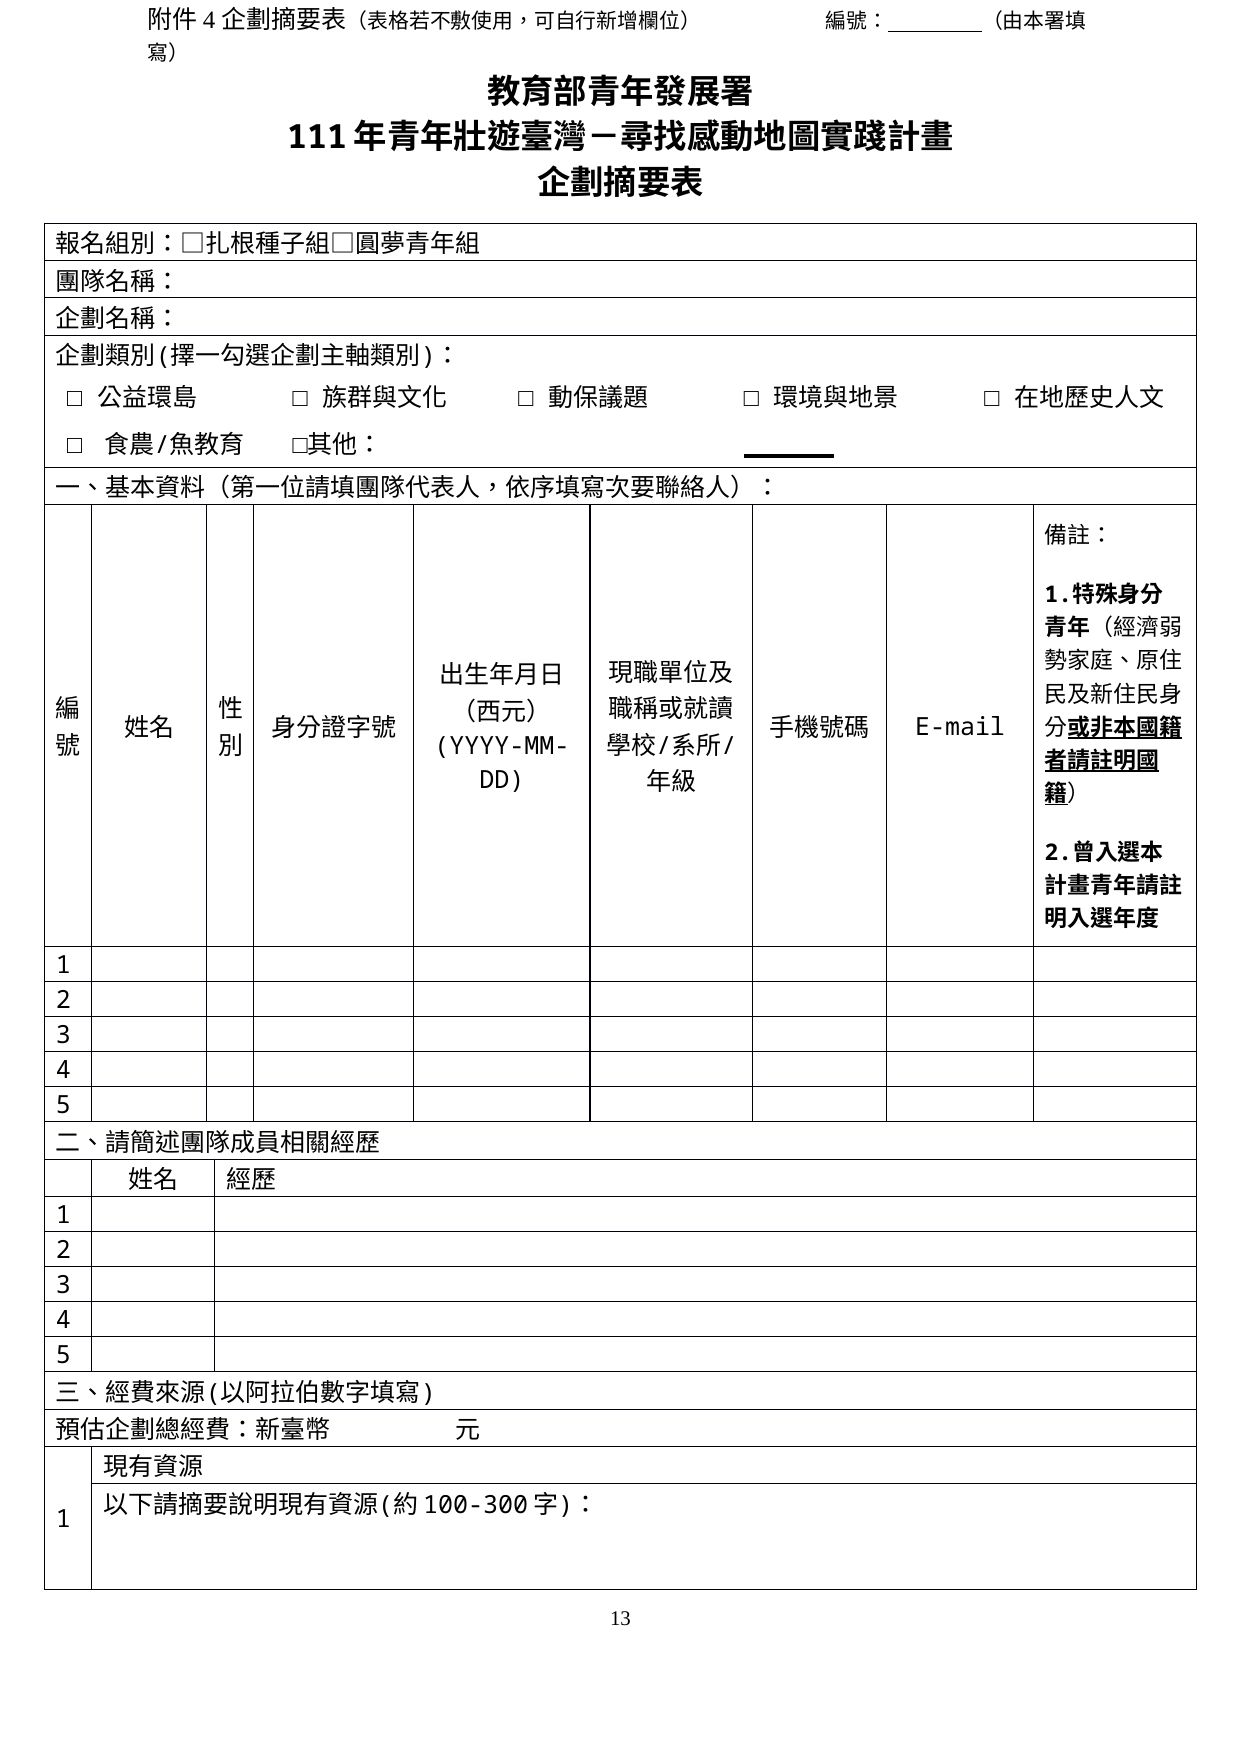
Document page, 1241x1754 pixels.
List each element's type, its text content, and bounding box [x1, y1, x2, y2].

table_cell 二、請簡述團隊成員相關經歷 [45, 1122, 1196, 1158]
table_cell [591, 947, 752, 981]
table_header 報名組別：□扎根種子組□圓夢青年組 [45, 224, 1196, 260]
table_cell [733, 419, 1184, 466]
table_header □ 族群與文化 [281, 372, 507, 419]
table_cell 一、基本資料（第一位請填團隊代表人，依序填寫次要聯絡人）： [45, 468, 1196, 504]
table_cell [414, 947, 589, 981]
table_header □ 動保議題 [507, 372, 732, 419]
text 教育部青年發展署 [148, 66, 1092, 112]
table_cell 1 [45, 1197, 91, 1231]
table_cell [887, 1017, 1033, 1051]
table_cell [92, 1232, 214, 1266]
table_cell 3 [45, 1267, 91, 1301]
table_cell [1034, 1052, 1196, 1086]
table_cell [92, 947, 206, 981]
table_cell [887, 1052, 1033, 1086]
table_header □ 環境與地景 [733, 372, 973, 419]
table_cell 企劃名稱： [45, 298, 1196, 334]
table_cell 手機號碼 [753, 505, 886, 946]
table_cell [753, 947, 886, 981]
table_cell [414, 1017, 589, 1051]
table_cell [92, 1087, 206, 1121]
table_cell [753, 1017, 886, 1051]
table_cell 三、經費來源(以阿拉伯數字填寫) [45, 1372, 1196, 1408]
table_cell [45, 1160, 91, 1196]
table_cell [753, 1087, 886, 1121]
table_cell [591, 1052, 752, 1086]
table_cell [887, 982, 1033, 1016]
table_cell □其他： [281, 419, 507, 466]
table_cell 以下請摘要說明現有資源(約100-300字)： [92, 1484, 1196, 1588]
table_cell [215, 1197, 1196, 1231]
table_cell [887, 947, 1033, 981]
table_cell 性別 [207, 505, 253, 946]
table_cell [254, 1017, 413, 1051]
table_header □ 在地歷史人文 [973, 372, 1184, 419]
table_cell 現職單位及職稱或就讀學校/系所/年級 [591, 505, 752, 946]
table_cell [254, 1052, 413, 1086]
table_cell [92, 982, 206, 1016]
table_cell [207, 1087, 253, 1121]
table_cell 4 [45, 1302, 91, 1336]
table_cell [92, 1302, 214, 1336]
text 111年青年壯遊臺灣－尋找感動地圖實踐計畫 [148, 112, 1092, 158]
table_cell [1034, 947, 1196, 981]
table_cell 現有資源 [92, 1447, 1196, 1483]
table_cell [414, 1052, 589, 1086]
table_cell 2 [45, 1232, 91, 1266]
table_cell [215, 1232, 1196, 1266]
table_cell E-mail [887, 505, 1033, 946]
table_cell 姓名 [92, 505, 206, 946]
table_cell [207, 1052, 253, 1086]
table_cell [887, 1087, 1033, 1121]
table_cell [215, 1302, 1196, 1336]
table_cell [215, 1337, 1196, 1371]
table_cell [207, 1017, 253, 1051]
table_cell [207, 947, 253, 981]
table_cell 身分證字號 [254, 505, 413, 946]
table_cell [92, 1197, 214, 1231]
table_cell [591, 982, 752, 1016]
table_cell 5 [45, 1087, 91, 1121]
table_cell 團隊名稱： [45, 261, 1196, 297]
table_cell [1034, 1087, 1196, 1121]
table_cell [92, 1017, 206, 1051]
table_cell [1034, 982, 1196, 1016]
table_cell 3 [45, 1017, 91, 1051]
table_cell [92, 1052, 206, 1086]
table_cell 預估企劃總經費：新臺幣 元 [45, 1410, 1196, 1446]
table_cell [591, 1017, 752, 1051]
table_cell 備註： 1.特殊身分青年（經濟弱勢家庭、原住民及新住民身分或非本國籍者請註明國籍） 2.曾入選本計畫青年請註明入選年度 [1034, 505, 1196, 946]
table_cell [753, 1052, 886, 1086]
table_cell 4 [45, 1052, 91, 1086]
table_cell 1 [45, 1447, 91, 1588]
table_cell [591, 1087, 752, 1121]
table_cell 出生年月日 （西元） (YYYY-MM-DD) [414, 505, 589, 946]
table_cell [207, 982, 253, 1016]
table_cell 姓名 [92, 1160, 214, 1196]
table_cell [254, 982, 413, 1016]
table_cell 企劃類別(擇一勾選企劃主軸類別)： [45, 336, 1196, 467]
table_cell 5 [45, 1337, 91, 1371]
table_cell 經歷 [215, 1160, 1196, 1196]
table_cell [753, 982, 886, 1016]
table_cell [254, 1087, 413, 1121]
text 附件4 企劃摘要表（表格若不敷使用，可自行新增欄位） 編號： （由本署填寫） [148, 0, 1092, 66]
table_cell [254, 947, 413, 981]
table_cell [215, 1267, 1196, 1301]
table_header □ 公益環島 [56, 372, 281, 419]
table_cell [92, 1337, 214, 1371]
table_cell 2 [45, 982, 91, 1016]
table_cell 1 [45, 947, 91, 981]
table_cell [92, 1267, 214, 1301]
table_cell 編號 [45, 505, 91, 946]
table_cell [414, 1087, 589, 1121]
text 企劃摘要表 [148, 158, 1092, 204]
table_cell 食農/魚教育 [56, 419, 281, 466]
table_cell [1034, 1017, 1196, 1051]
table_cell [507, 419, 732, 466]
table_cell [414, 982, 589, 1016]
